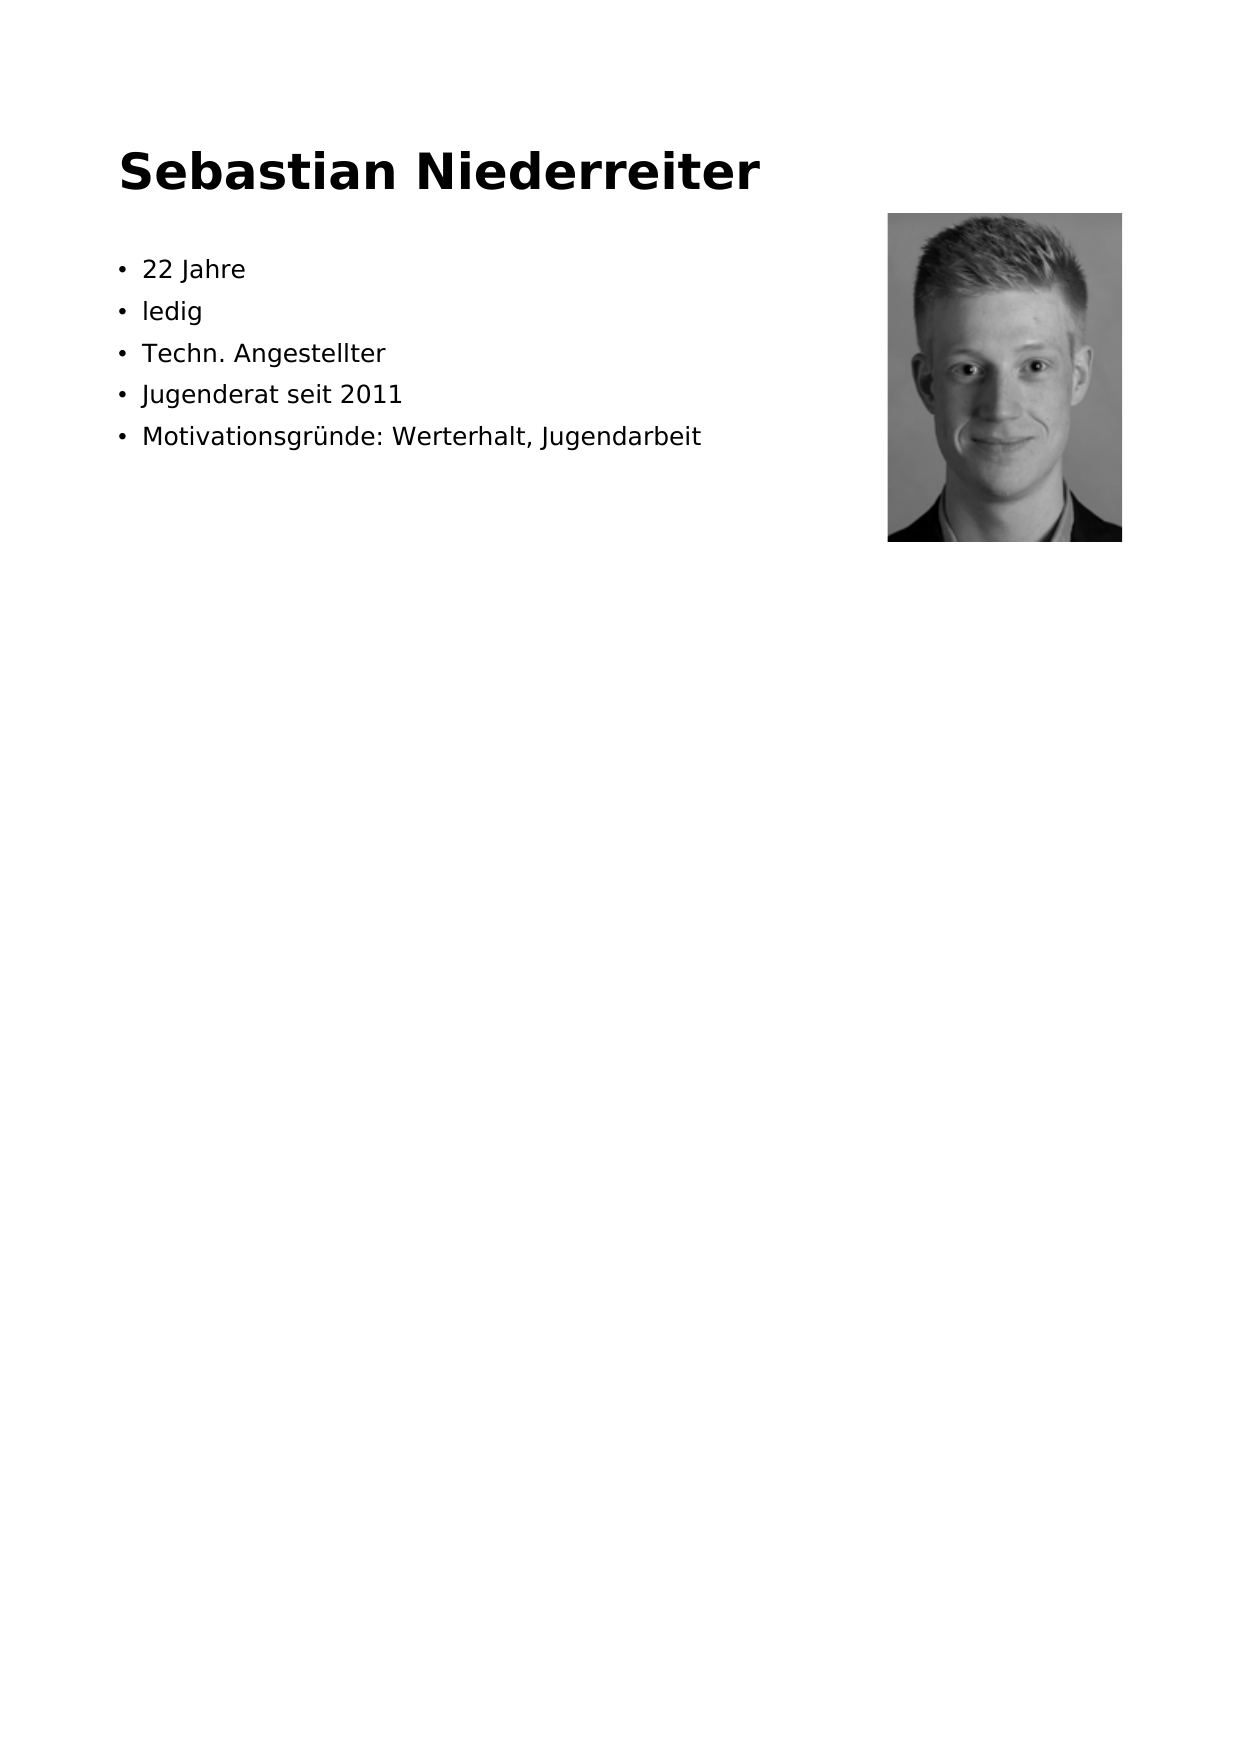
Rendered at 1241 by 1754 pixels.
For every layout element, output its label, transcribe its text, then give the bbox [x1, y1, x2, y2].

list ledig [118, 297, 887, 326]
subtitle Sebastian Niederreiter [118, 143, 1122, 201]
list Motivationsgründe: Werterhalt, Jugendarbeit [118, 422, 887, 451]
picture [887, 213, 1123, 542]
list 22 Jahre [118, 256, 887, 285]
list Techn. Angestellter [118, 339, 887, 368]
list Jugenderat seit 2011 [118, 381, 887, 410]
